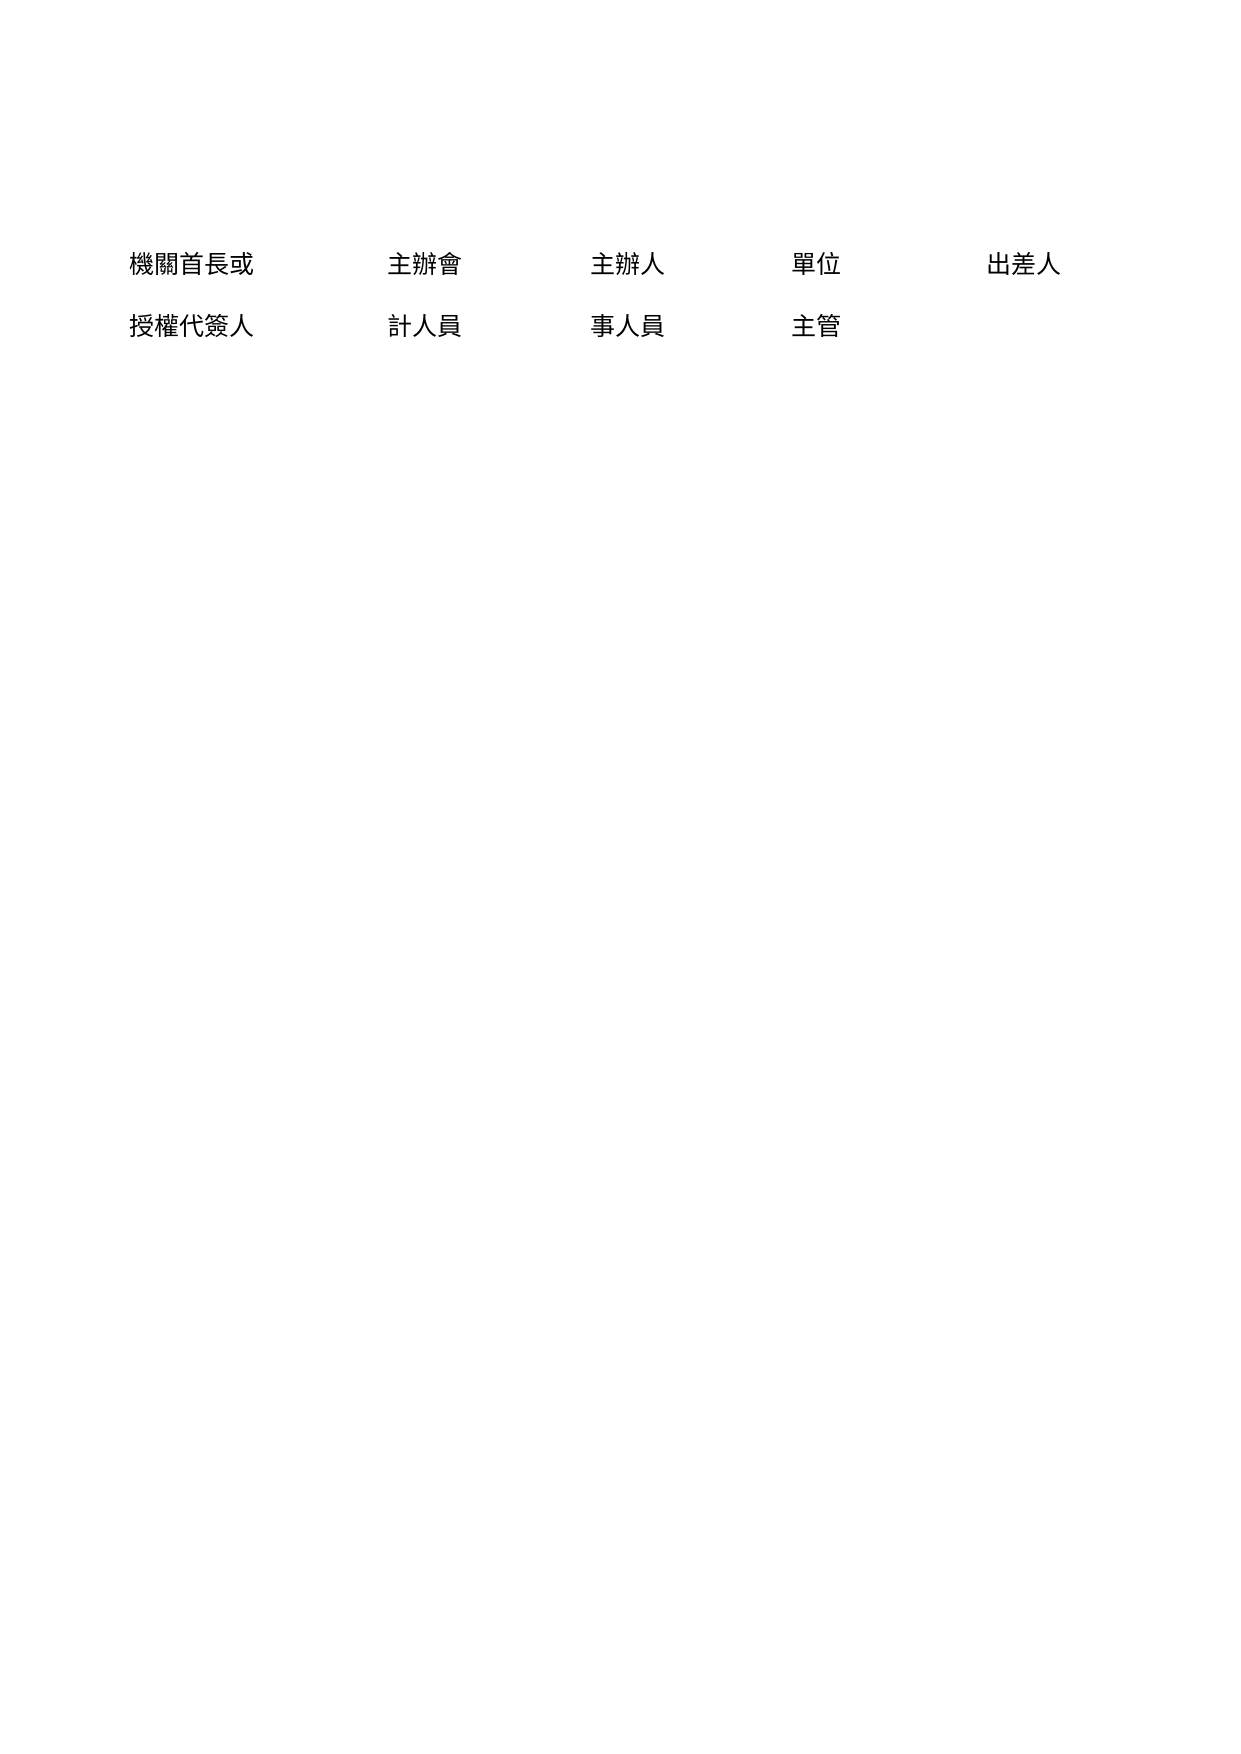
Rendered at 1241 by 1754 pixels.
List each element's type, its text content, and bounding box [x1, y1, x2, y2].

table_header 機關首長或 授權代簽人 [127, 221, 384, 346]
table_header 單位 主管 [788, 221, 983, 346]
table_header 主辦會 計人員 [384, 221, 587, 346]
table_header 主辦人 事人員 [587, 221, 788, 346]
table_header 出差人 [983, 221, 1114, 346]
